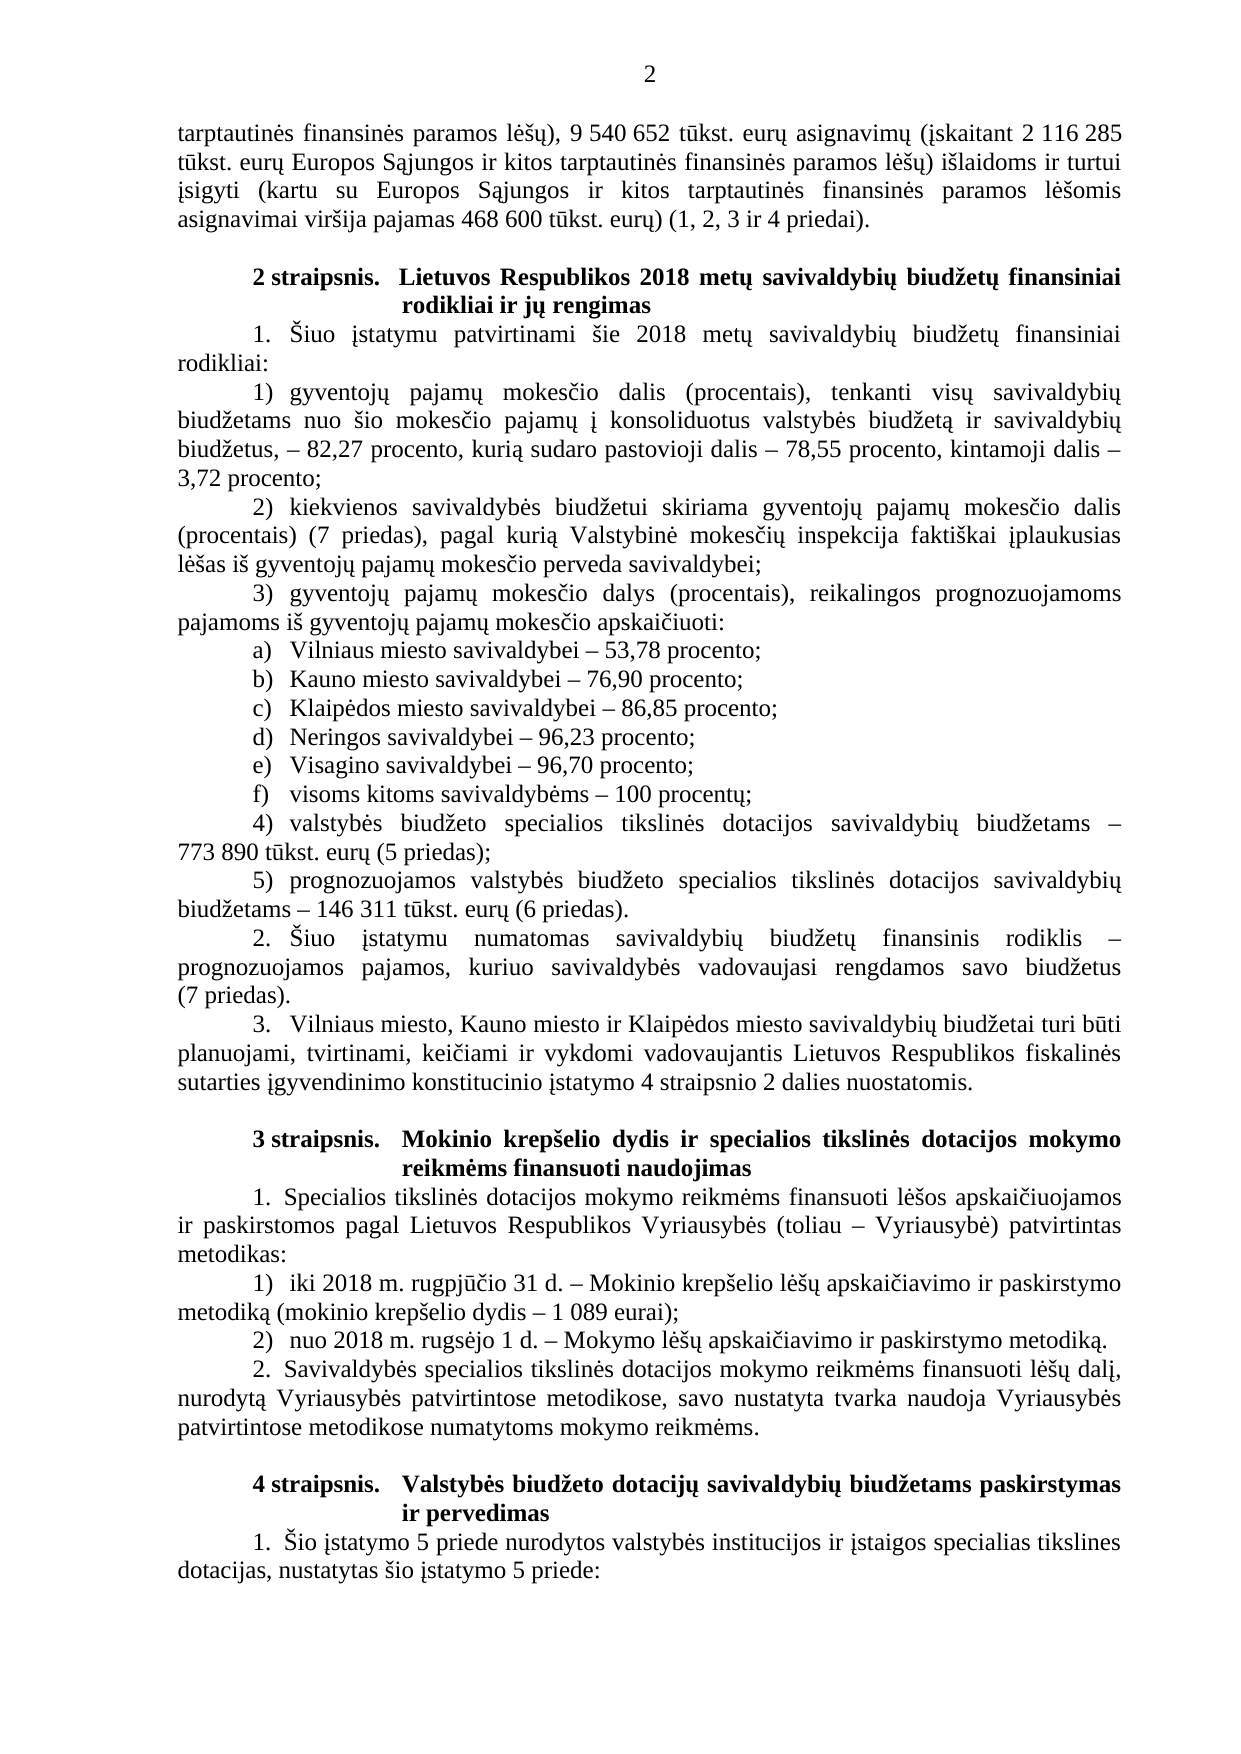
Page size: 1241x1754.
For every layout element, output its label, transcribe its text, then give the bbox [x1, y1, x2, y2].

text 4) valstybės biudžeto specialios tikslinės dotacijos savivaldybių biudžetams – 773 890 tūkst. eurų (5 priedas); [177, 808, 1122, 866]
text 2. Savivaldybės specialios tikslinės dotacijos mokymo reikmėms finansuoti lėšų dalį, nurodytą Vyriausybės patvirtintose metodikose, savo nustatyta tvarka naudoja Vyriausybės patvirtintose metodikose numatytoms mokymo reikmėms. [177, 1354, 1122, 1441]
text a) Vilniaus miesto savivaldybei – 53,78 procento; [177, 636, 1122, 664]
text 2) nuo 2018 m. rugsėjo 1 d. – Mokymo lėšų apskaičiavimo ir paskirstymo metodiką. [177, 1326, 1122, 1354]
text d) Neringos savivaldybei – 96,23 procento; [177, 722, 1122, 751]
text 5) prognozuojamos valstybės biudžeto specialios tikslinės dotacijos savivaldybių biudžetams – 146 311 tūkst. eurų (6 priedas). [177, 866, 1122, 923]
text 3. Vilniaus miesto, Kauno miesto ir Klaipėdos miesto savivaldybių biudžetai turi būti planuojami, tvirtinami, keičiami ir vykdomi vadovaujantis Lietuvos Respublikos fiskalinės sutarties įgyvendinimo konstitucinio įstatymo 4 straipsnio 2 dalies nuostatomis. [177, 1009, 1122, 1096]
text 1. Šiuo įstatymu patvirtinami šie 2018 metų savivaldybių biudžetų finansiniai rodikliai: [177, 319, 1122, 377]
text b) Kauno miesto savivaldybei – 76,90 procento; [177, 664, 1122, 693]
text e) Visagino savivaldybei – 96,70 procento; [177, 751, 1122, 779]
text f) visoms kitoms savivaldybėms – 100 procentų; [177, 779, 1122, 808]
text 2 straipsnis. Lietuvos Respublikos 2018 metų savivaldybių biudžetų finansiniai rodikliai ir jų rengimas [252, 262, 1122, 319]
text 2. Šiuo įstatymu numatomas savivaldybių biudžetų finansinis rodiklis – prognozuojamos pajamos, kuriuo savivaldybės vadovaujasi rengdamos savo biudžetus (7 priedas). [177, 923, 1122, 1009]
text c) Klaipėdos miesto savivaldybei – 86,85 procento; [177, 693, 1122, 722]
text 4 straipsnis. Valstybės biudžeto dotacijų savivaldybių biudžetams paskirstymas ir pervedimas [252, 1469, 1122, 1527]
text 2) kiekvienos savivaldybės biudžetui skiriama gyventojų pajamų mokesčio dalis (procentais) (7 priedas), pagal kurią Valstybinė mokesčių inspekcija faktiškai įplaukusias lėšas iš gyventojų pajamų mokesčio perveda savivaldybei; [177, 492, 1122, 578]
text 1) gyventojų pajamų mokesčio dalis (procentais), tenkanti visų savivaldybių biudžetams nuo šio mokesčio pajamų į konsoliduotus valstybės biudžetą ir savivaldybių biudžetus, – 82,27 procento, kurią sudaro pastovioji dalis – 78,55 procento, kintamoji dalis – 3,72 procento; [177, 377, 1122, 492]
text tarptautinės finansinės paramos lėšų), 9 540 652 tūkst. eurų asignavimų (įskaitant 2 116 285 tūkst. eurų Europos Sąjungos ir kitos tarptautinės finansinės paramos lėšų) išlaidoms ir turtui įsigyti (kartu su Europos Sąjungos ir kitos tarptautinės finansinės paramos lėšomis asignavimai viršija pajamas 468 600 tūkst. eurų) (1, 2, 3 ir 4 priedai). [177, 118, 1122, 233]
text 3) gyventojų pajamų mokesčio dalys (procentais), reikalingos prognozuojamoms pajamoms iš gyventojų pajamų mokesčio apskaičiuoti: [177, 578, 1122, 636]
text 1) iki 2018 m. rugpjūčio 31 d. – Mokinio krepšelio lėšų apskaičiavimo ir paskirstymo metodiką (mokinio krepšelio dydis – 1 089 eurai); [177, 1268, 1122, 1326]
text 1. Specialios tikslinės dotacijos mokymo reikmėms finansuoti lėšos apskaičiuojamos ir paskirstomos pagal Lietuvos Respublikos Vyriausybės (toliau – Vyriausybė) patvirtintas metodikas: [177, 1182, 1122, 1268]
text 3 straipsnis. Mokinio krepšelio dydis ir specialios tikslinės dotacijos mokymo reikmėms finansuoti naudojimas [252, 1124, 1122, 1182]
text 1. Šio įstatymo 5 priede nurodytos valstybės institucijos ir įstaigos specialias tikslines dotacijas, nustatytas šio įstatymo 5 priede: [177, 1527, 1122, 1584]
